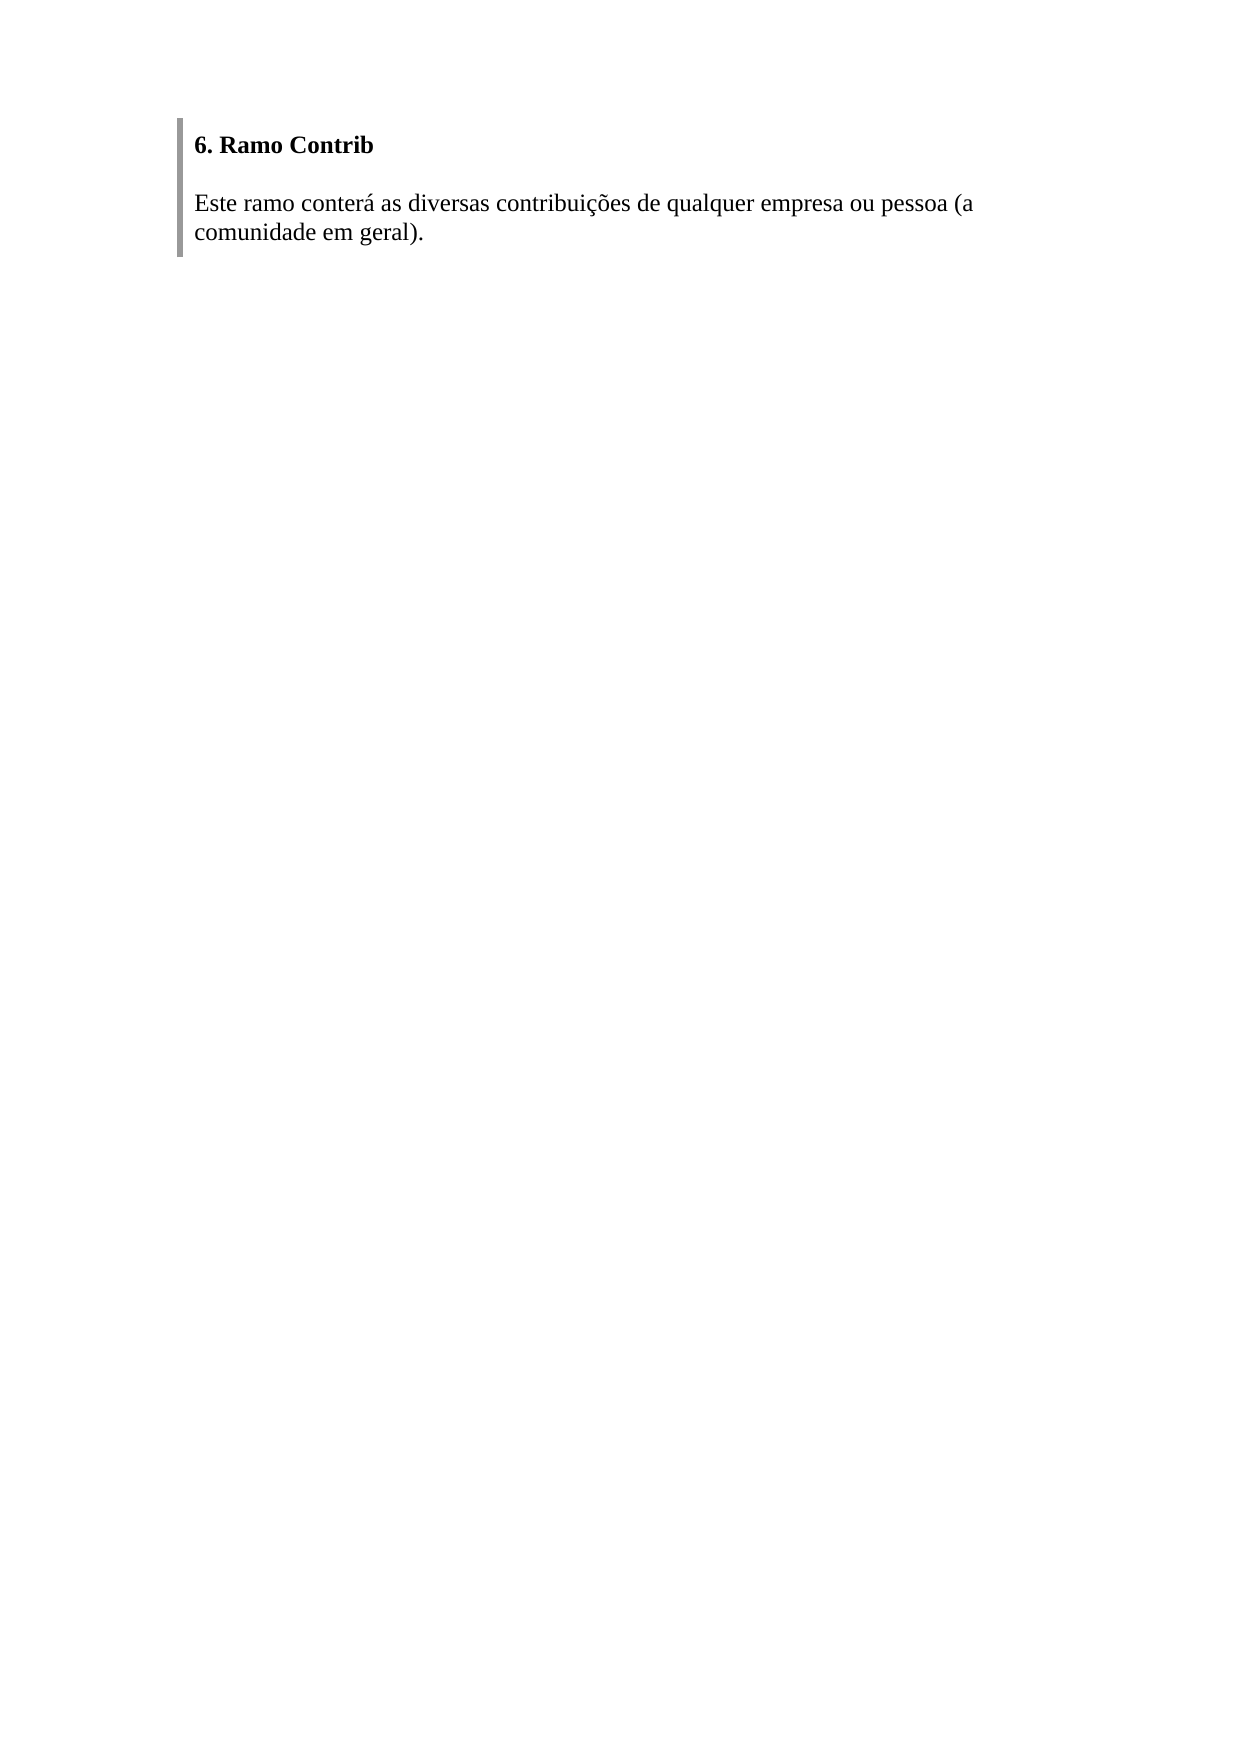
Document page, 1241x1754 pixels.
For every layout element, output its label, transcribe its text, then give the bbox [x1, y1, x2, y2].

text Este ramo conterá as diversas contribuições de qualquer empresa ou pessoa (a comunidade em geral). [183, 176, 1063, 257]
text 6. Ramo Contrib [183, 118, 1063, 159]
